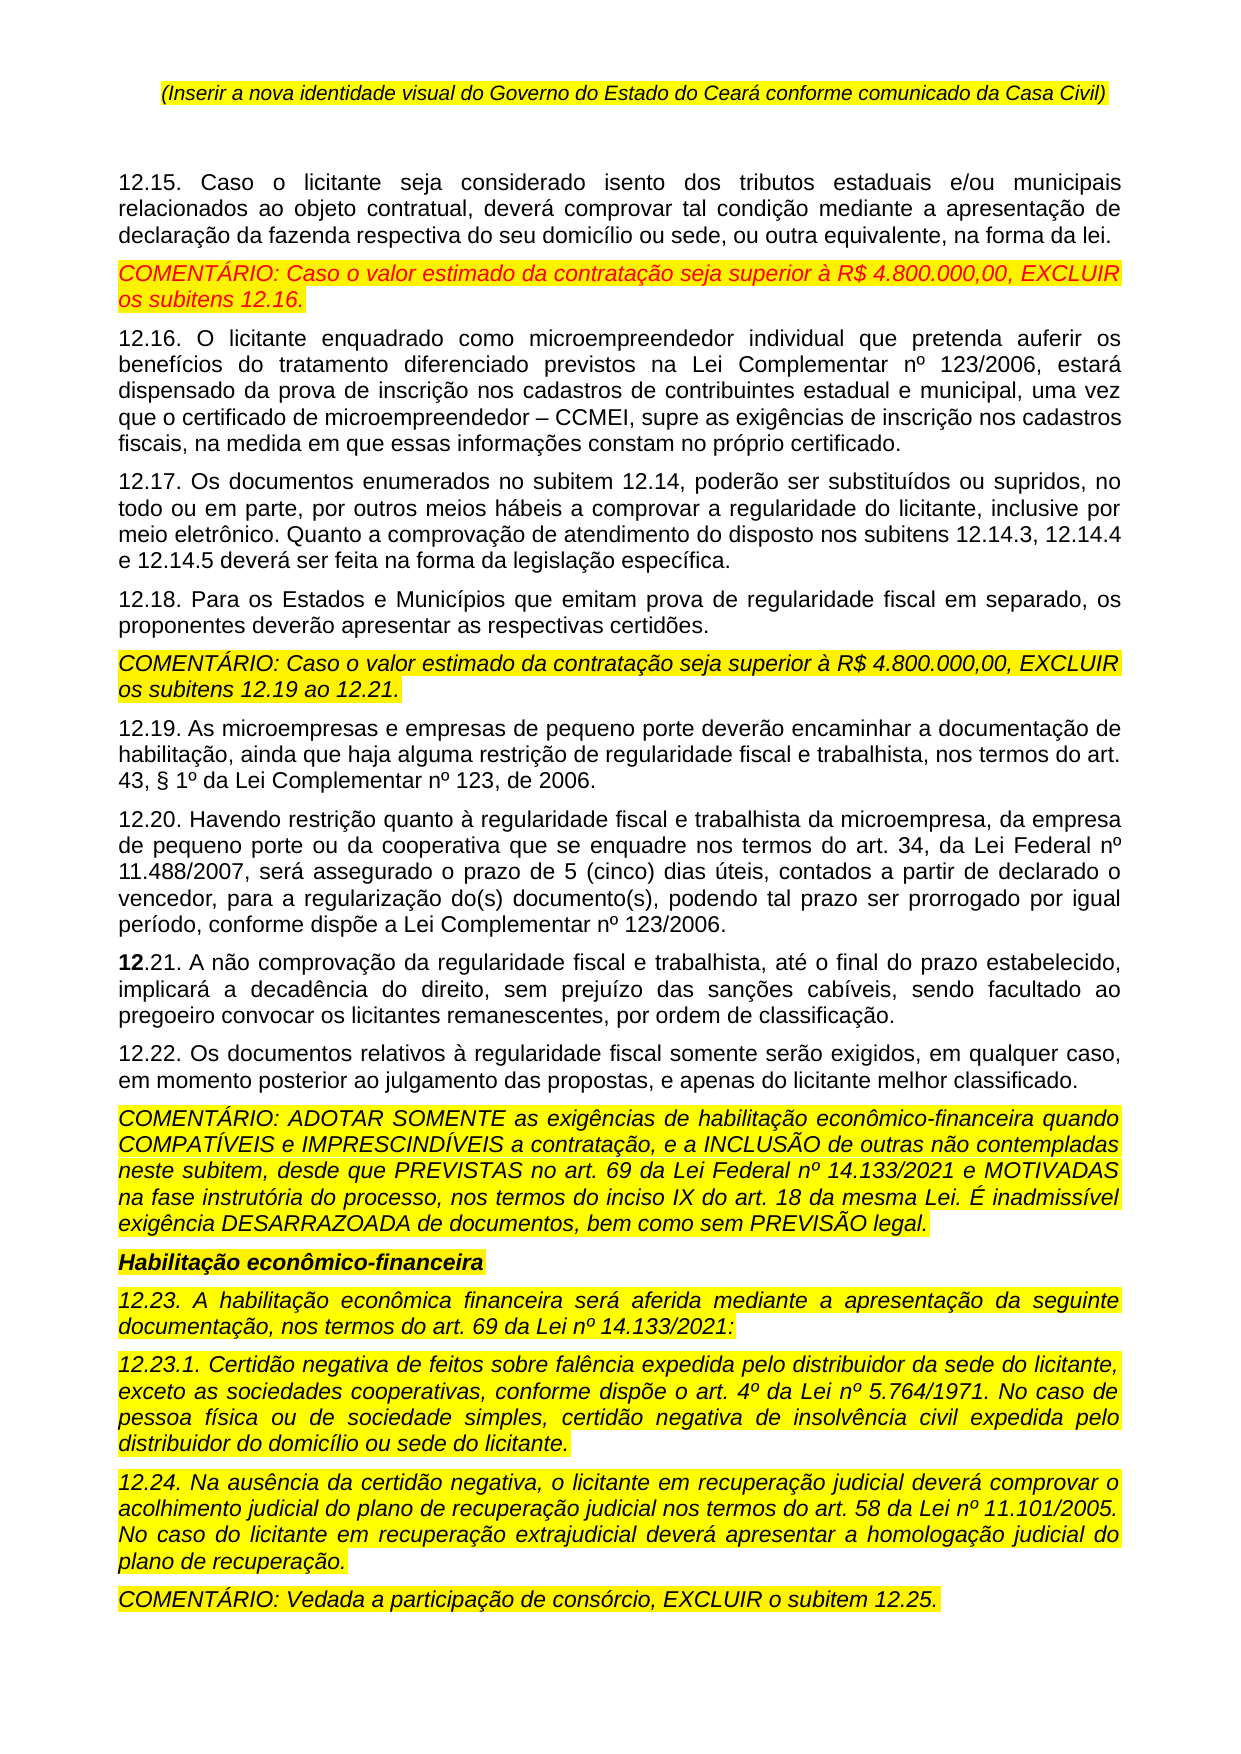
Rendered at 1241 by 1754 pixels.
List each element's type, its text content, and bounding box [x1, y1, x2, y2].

list 12.19. As microempresas e empresas de pequeno porte deverão encaminhar a documentação de habilitação, ainda que haja alguma restrição de regularidade fiscal e trabalhista, nos termos do art. 43, § 1º da Lei Complementar nº 123, de 2006. [118, 715, 1122, 794]
text 12.22. Os documentos relativos à regularidade fiscal somente serão exigidos, em qualquer caso, em momento posterior ao julgamento das propostas, e apenas do licitante melhor classificado. [118, 1040, 1122, 1093]
text Habilitação econômico-financeira [118, 1248, 1122, 1275]
text 12.23. A habilitação econômica financeira será aferida mediante a apresentação da seguinte documentação, nos termos do art. 69 da Lei nº 14.133/2021: [118, 1287, 1122, 1339]
text COMENTÁRIO: Caso o valor estimado da contratação seja superior à R$ 4.800.000,00, EXCLUIR os subitens 12.16. [118, 260, 1122, 313]
text COMENTÁRIO: Vedada a participação de consórcio, EXCLUIR o subitem 12.25. [118, 1586, 1122, 1612]
text COMENTÁRIO: ADOTAR SOMENTE as exigências de habilitação econômico-financeira quando COMPATÍVEIS e IMPRESCINDÍVEIS a contratação, e a INCLUSÃO de outras não contempladas neste subitem, desde que PREVISTAS no art. 69 da Lei Federal nº 14.133/2021 e MOTIVADAS na fase instrutória do processo, nos termos do inciso IX do art. 18 da mesma Lei. É inadmissível exigência DESARRAZOADA de documentos, bem como sem PREVISÃO legal. [118, 1105, 1122, 1237]
text 12.15. Caso o licitante seja considerado isento dos tributos estaduais e/ou municipais relacionados ao objeto contratual, deverá comprovar tal condição mediante a apresentação de declaração da fazenda respectiva do seu domicílio ou sede, ou outra equivalente, na forma da lei. [118, 169, 1122, 248]
text 12.18. Para os Estados e Municípios que emitam prova de regularidade fiscal em separado, os proponentes deverão apresentar as respectivas certidões. [118, 586, 1122, 638]
text 12.16. O licitante enquadrado como microempreendedor individual que pretenda auferir os benefícios do tratamento diferenciado previstos na Lei Complementar nº 123/2006, estará dispensado da prova de inscrição nos cadastros de contribuintes estadual e municipal, uma vez que o certificado de microempreendedor – CCMEI, supre as exigências de inscrição nos cadastros fiscais, na medida em que essas informações constam no próprio certificado. [118, 324, 1122, 456]
text 12.20. Havendo restrição quanto à regularidade fiscal e trabalhista da microempresa, da empresa de pequeno porte ou da cooperativa que se enquadre nos termos do art. 34, da Lei Federal nº 11.488/2007, será assegurado o prazo de 5 (cinco) dias úteis, contados a partir de declarado o vencedor, para a regularização do(s) documento(s), podendo tal prazo ser prorrogado por igual período, conforme dispõe a Lei Complementar nº 123/2006. [118, 806, 1122, 937]
text 12.17. Os documentos enumerados no subitem 12.14, poderão ser substituídos ou supridos, no todo ou em parte, por outros meios hábeis a comprovar a regularidade do licitante, inclusive por meio eletrônico. Quanto a comprovação de atendimento do disposto nos subitens 12.14.3, 12.14.4 e 12.14.5 deverá ser feita na forma da legislação específica. [118, 468, 1122, 574]
text 12.21. A não comprovação da regularidade fiscal e trabalhista, até o final do prazo estabelecido, implicará a decadência do direito, sem prejuízo das sanções cabíveis, sendo facultado ao pregoeiro convocar os licitantes remanescentes, por ordem de classificação. [118, 949, 1122, 1028]
text 12.23.1. Certidão negativa de feitos sobre falência expedida pelo distribuidor da sede do licitante, exceto as sociedades cooperativas, conforme dispõe o art. 4º da Lei nº 5.764/1971. No caso de pessoa física ou de sociedade simples, certidão negativa de insolvência civil expedida pelo distribuidor do domicílio ou sede do licitante. [118, 1351, 1122, 1457]
text COMENTÁRIO: Caso o valor estimado da contratação seja superior à R$ 4.800.000,00, EXCLUIR os subitens 12.19 ao 12.21. [118, 650, 1122, 703]
text 12.24. Na ausência da certidão negativa, o licitante em recuperação judicial deverá comprovar o acolhimento judicial do plano de recuperação judicial nos termos do art. 58 da Lei nº 11.101/2005. No caso do licitante em recuperação extrajudicial deverá apresentar a homologação judicial do plano de recuperação. [118, 1468, 1122, 1574]
